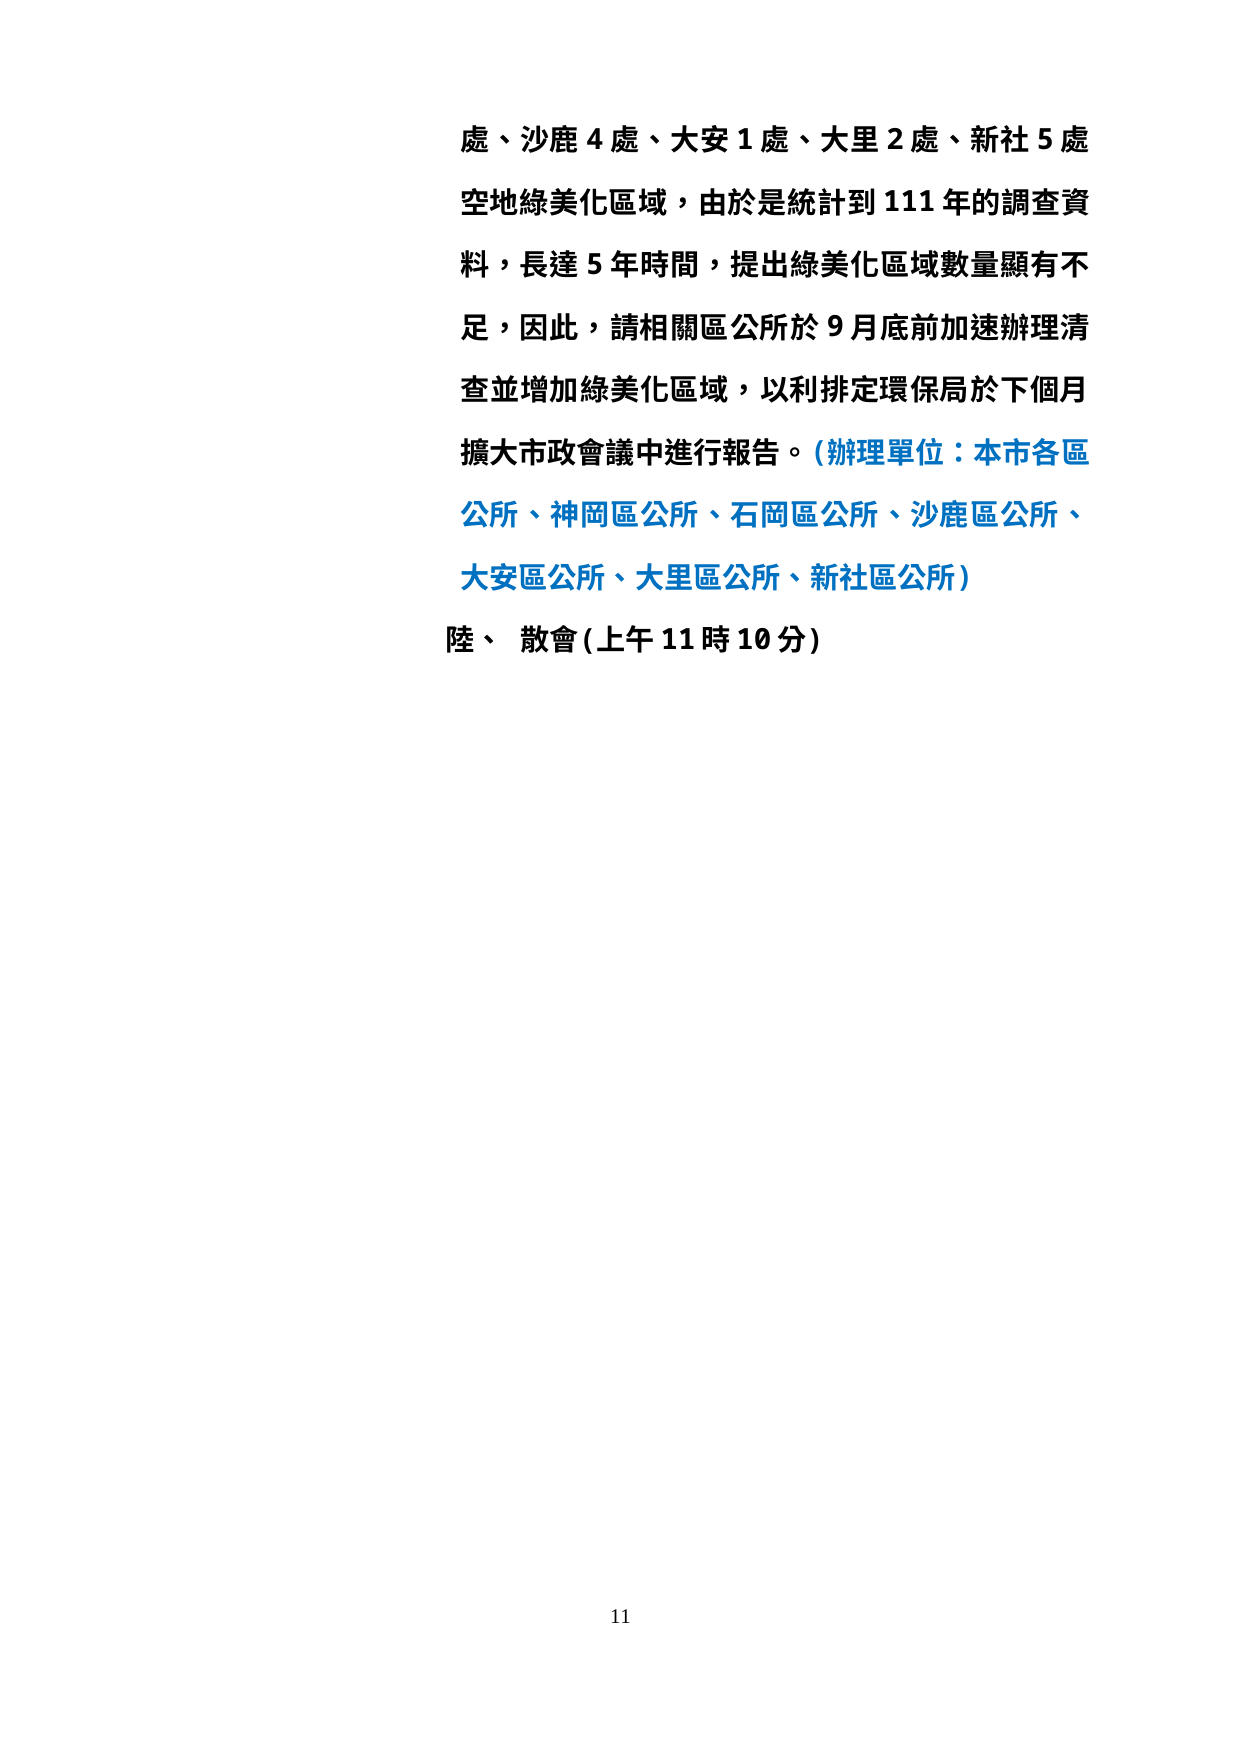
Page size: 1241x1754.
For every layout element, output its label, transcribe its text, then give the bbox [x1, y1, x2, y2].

list 處、沙鹿4處、大安1處、大里2處、新社5處空地綠美化區域，由於是統計到111年的調查資料，長達5年時間，提出綠美化區域數量顯有不足，因此，請相關區公所於9月底前加速辦理清查並增加綠美化區域，以利排定環保局於下個月擴大市政會議中進行報告。(辦理單位：本市各區公所、神岡區公所、石岡區公所、沙鹿區公所、大安區公所、大里區公所、新社區公所) [298, 96, 1090, 596]
list 散會(上午11時10分) [445, 596, 1090, 659]
